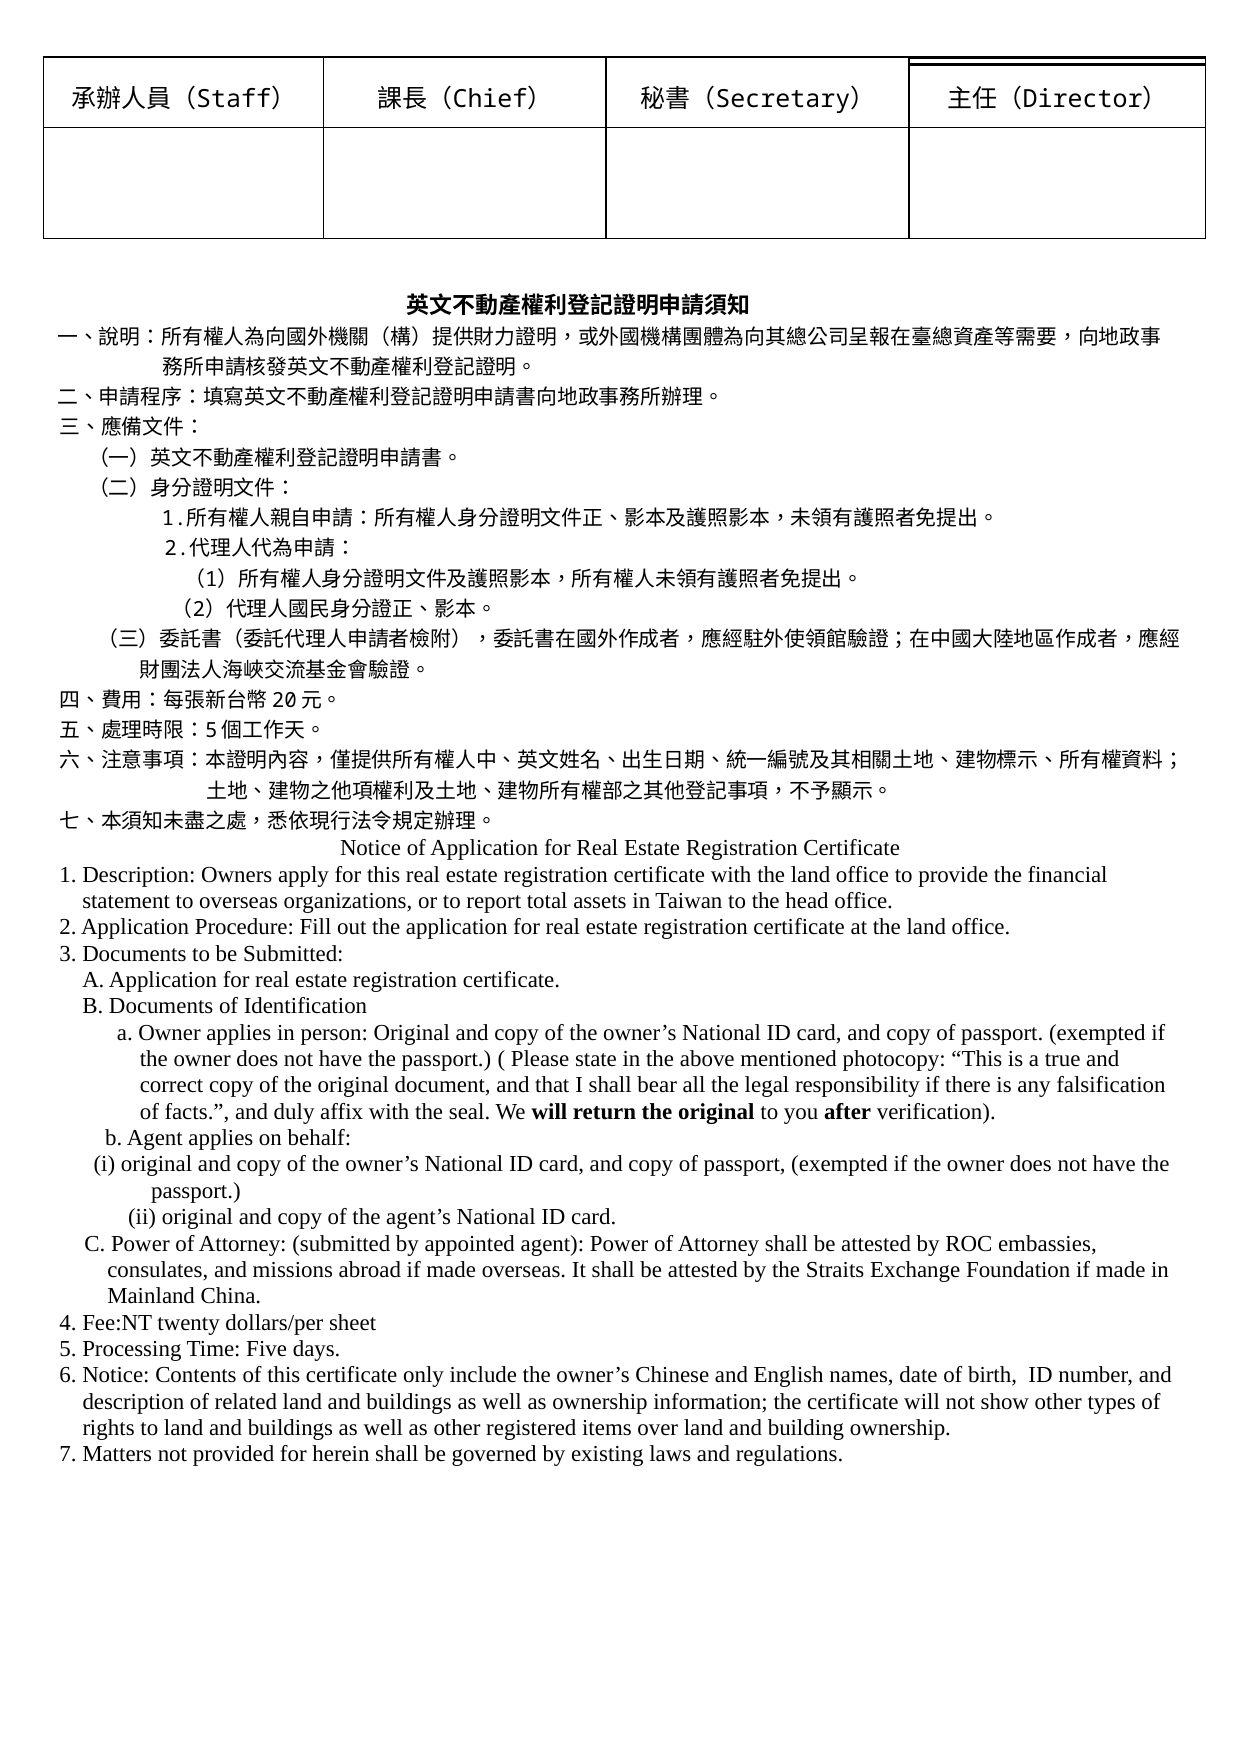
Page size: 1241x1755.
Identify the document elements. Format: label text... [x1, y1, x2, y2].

table_cell 承辦人員（Staff） [44, 58, 323, 127]
text 一、說明：所有權人為向國外機關（構）提供財力證明，或外國機構團體為向其總公司呈報在臺總資產等需要，向地政事務所申請核發英文不動產權利登記證明。 [57, 320, 1181, 380]
text Notice of Application for Real Estate Registration Certificate [59, 834, 1181, 861]
text (i) original and copy of the owner’s National ID card, and copy of passport, (exempted if the owner does not have the passport.) [59, 1151, 1181, 1203]
text （1）所有權人身分證明文件及護照影本，所有權人未領有護照者免提出。 [59, 562, 1181, 592]
text 四、費用：每張新台幣20元。 [59, 683, 1181, 713]
table_cell [44, 128, 323, 238]
text 1. Description: Owners apply for this real estate registration certificate with the land office to provide the financial statement to overseas organizations, or to report total assets in Taiwan to the head office. [59, 861, 1181, 913]
text 二、申請程序：填寫英文不動產權利登記證明申請書向地政事務所辦理。 [57, 380, 1181, 411]
text 6. Notice: Contents of this certificate only include the owner’s Chinese and English names, date of birth, ID number, and description of related land and buildings as well as ownership information; the certificate will not show other types of rights to land and buildings as well as other registered items over land and building ownership. [59, 1361, 1181, 1440]
text 1.所有權人親自申請：所有權人身分證明文件正、影本及護照影本，未領有護照者免提出。 [161, 501, 1181, 532]
text （一）英文不動產權利登記證明申請書。 [88, 441, 1181, 471]
text B. Documents of Identification [59, 992, 1181, 1019]
text （三）委託書（委託代理人申請者檢附），委託書在國外作成者，應經駐外使領館驗證；在中國大陸地區作成者，應經財團法人海峽交流基金會驗證。 [0, 622, 1181, 683]
text 5. Processing Time: Five days. [59, 1335, 1181, 1361]
text 英文不動產權利登記證明申請須知 [0, 287, 1181, 320]
text 2.代理人代為申請： [139, 532, 1181, 562]
text 4. Fee:NT twenty dollars/per sheet [59, 1309, 1181, 1335]
text 五、處理時限：5個工作天。 [59, 713, 1181, 744]
table_cell [607, 128, 908, 238]
text （2）代理人國民身分證正、影本。 [172, 592, 1181, 622]
text A. Application for real estate registration certificate. [59, 966, 1181, 992]
text （二）身分證明文件： [88, 471, 1181, 501]
table_cell 主任（Director） [910, 66, 1205, 127]
table_cell [910, 59, 1205, 63]
table_cell 課長（Chief） [324, 58, 605, 127]
text 六、注意事項：本證明內容，僅提供所有權人中、英文姓名、出生日期、統一編號及其相關土地、建物標示、所有權資料；土地、建物之他項權利及土地、建物所有權部之其他登記事項，不予顯示。 [59, 744, 1181, 804]
table_cell [324, 128, 605, 238]
table_cell 秘書（Secretary） [607, 58, 908, 127]
text 三、應備文件： [59, 411, 1181, 441]
text 3. Documents to be Submitted: [59, 940, 1181, 966]
text b. Agent applies on behalf: [59, 1124, 1181, 1151]
text (ii) original and copy of the agent’s National ID card. [59, 1203, 1181, 1229]
text a. Owner applies in person: Original and copy of the owner’s National ID card, and copy of passport. (exempted if the owner does not have the passport.) ( Please state in the above mentioned photocopy: “This is a true and correct copy of the original document, and that I shall bear all the legal responsibility if there is any falsification of facts.”, and duly affix with the seal. We will return the original to you after verification). [117, 1019, 1181, 1124]
text 七、本須知未盡之處，悉依現行法令規定辦理。 [59, 804, 1181, 834]
text 2. Application Procedure: Fill out the application for real estate registration certificate at the land office. [59, 913, 1181, 940]
table_cell [910, 128, 1205, 238]
text 7. Matters not provided for herein shall be governed by existing laws and regulations. [59, 1440, 1181, 1467]
text C. Power of Attorney: (submitted by appointed agent): Power of Attorney shall be attested by ROC embassies, consulates, and missions abroad if made overseas. It shall be attested by the Straits Exchange Foundation if made in Mainland China. [84, 1229, 1181, 1309]
